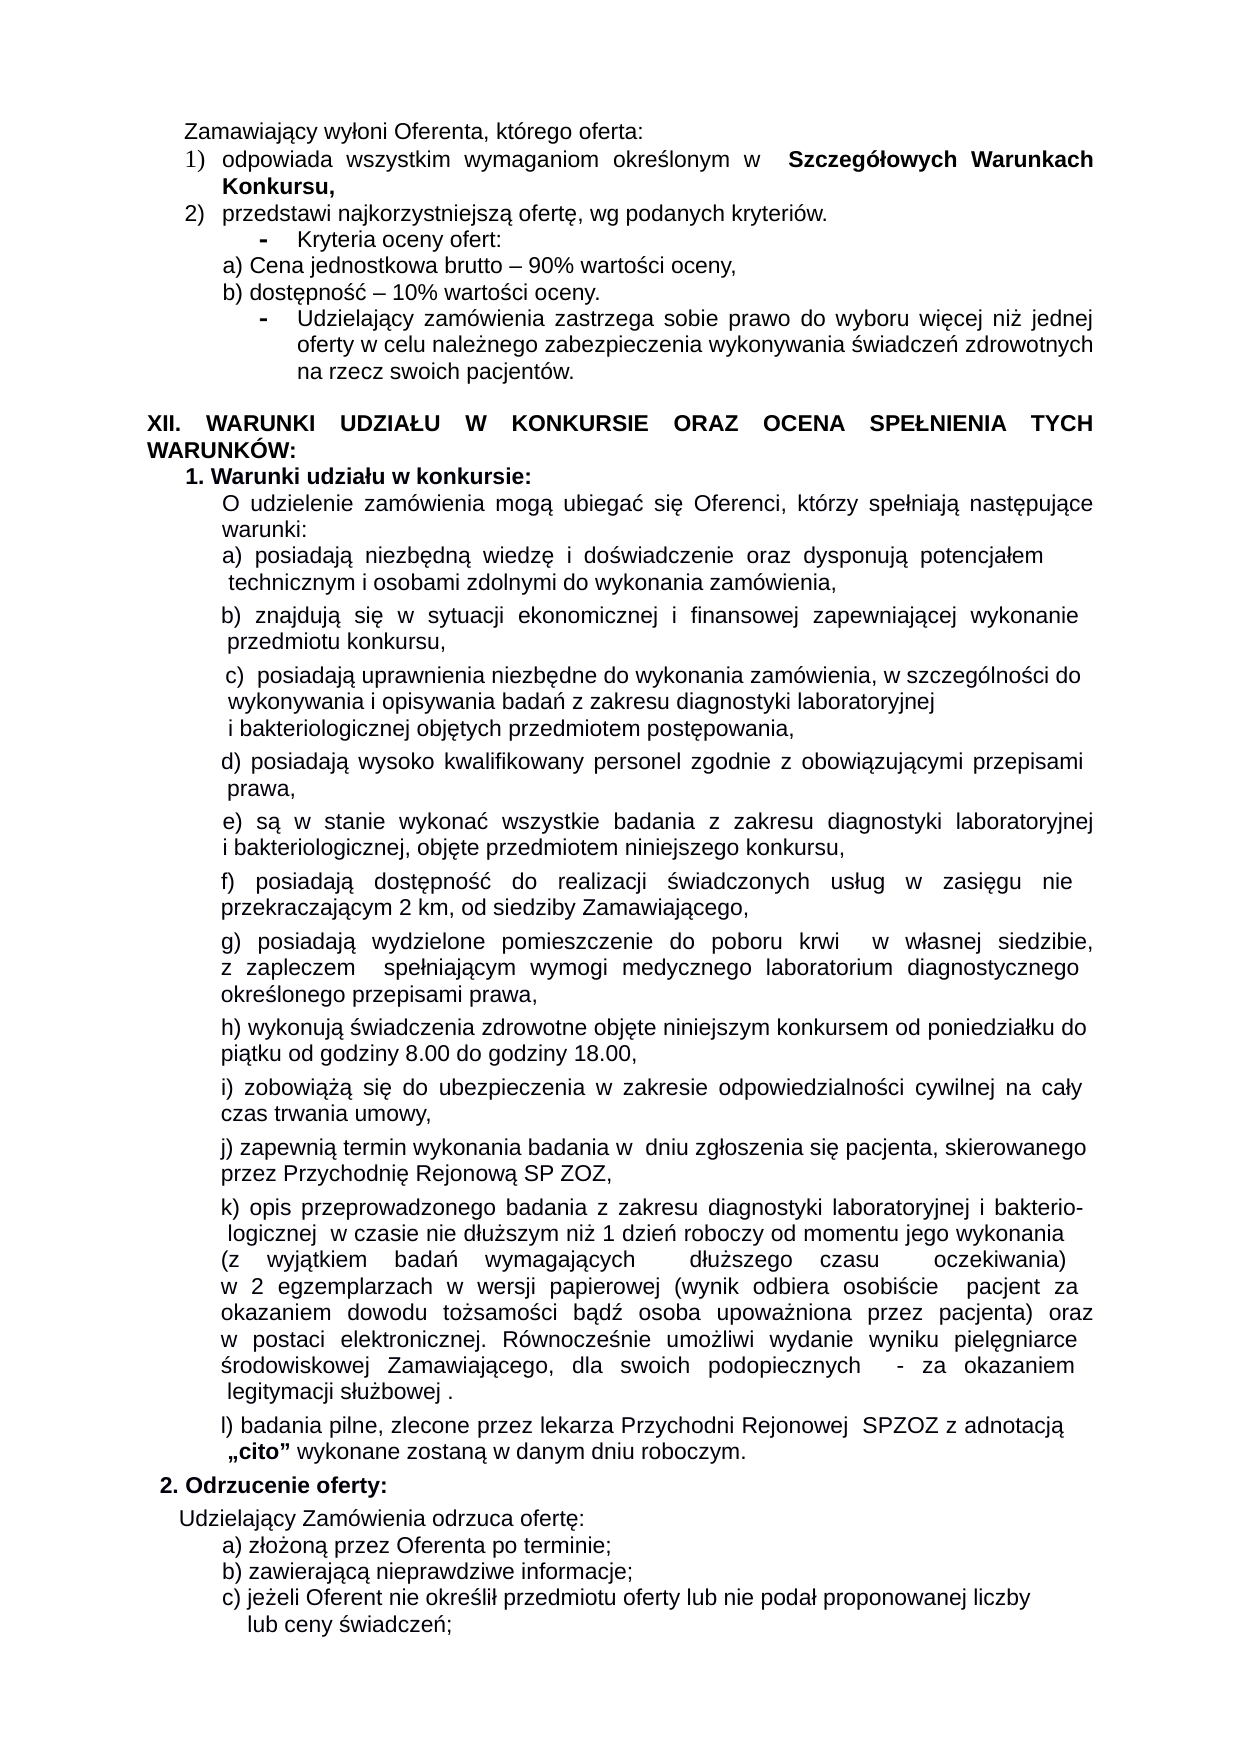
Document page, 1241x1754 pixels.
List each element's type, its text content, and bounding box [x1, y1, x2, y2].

text j) zapewnią termin wykonania badania w dniu zgłoszenia się pacjenta, skierowanego przez Przychodnię Rejonową SP ZOZ, [221, 1134, 1094, 1187]
text XII. WARUNKI UDZIAŁU W KONKURSIE ORAZ OCENA SPEŁNIENIA TYCH WARUNKÓW: [147, 410, 1094, 463]
text a) Cena jednostkowa brutto – 90% wartości oceny, [184, 252, 1094, 279]
text l) badania pilne, zlecone przez lekarza Przychodni Rejonowej SPZOZ z adnotacją „cito” wykonane zostaną w danym dniu roboczym. [221, 1412, 1094, 1464]
text b) dostępność – 10% wartości oceny. [184, 279, 1094, 305]
text e) są w stanie wykonać wszystkie badania z zakresu diagnostyki laboratoryjnej i bakteriologicznej, objęte przedmiotem niniejszego konkursu, [222, 808, 1094, 861]
text k) opis przeprowadzonego badania z zakresu diagnostyki laboratoryjnej i bakterio- logicznej w czasie nie dłuższym niż 1 dzień roboczy od momentu jego wykonania (z wyjątkiem badań wymagających dłuższego czasu oczekiwania) w 2 egzemplarzach w wersji papierowej (wynik odbiera osobiście pacjent za okazaniem dowodu tożsamości bądź osoba upoważniona przez pacjenta) oraz w postaci elektronicznej. Równocześnie umożliwi wydanie wyniku pielęgniarce środowiskowej Zamawiającego, dla swoich podopiecznych - za okazaniem legitymacji służbowej . [221, 1194, 1094, 1404]
text g) posiadają wydzielone pomieszczenie do poboru krwi w własnej siedzibie, z zapleczem spełniającym wymogi medycznego laboratorium diagnostycznego określonego przepisami prawa, [221, 928, 1094, 1007]
text Zamawiający wyłoni Oferenta, którego oferta: [184, 118, 1094, 144]
list Kryteria oceny ofert: [259, 226, 1094, 252]
text 1. Warunki udziału w konkursie: [147, 463, 1094, 489]
text b) znajdują się w sytuacji ekonomicznej i finansowej zapewniającej wykonanie przedmiotu konkursu, [221, 602, 1094, 655]
text f) posiadają dostępność do realizacji świadczonych usług w zasięgu nie przekraczającym 2 km, od siedziby Zamawiającego, [221, 868, 1094, 921]
text i) zobowiążą się do ubezpieczenia w zakresie odpowiedzialności cywilnej na cały czas trwania umowy, [221, 1074, 1094, 1127]
text h) wykonują świadczenia zdrowotne objęte niniejszym konkursem od poniedziałku do piątku od godziny 8.00 do godziny 18.00, [221, 1014, 1094, 1067]
text d) posiadają wysoko kwalifikowany personel zgodnie z obowiązującymi przepisami prawa, [221, 748, 1094, 801]
text Udzielający Zamówienia odrzuca ofertę: [147, 1505, 1094, 1532]
text 2. Odrzucenie oferty: [147, 1472, 1094, 1498]
text b) zawierającą nieprawdziwe informacje; [222, 1558, 1094, 1584]
list przedstawi najkorzystniejszą ofertę, wg podanych kryteriów. [184, 199, 1094, 226]
text a) posiadają niezbędną wiedzę i doświadczenie oraz dysponują potencjałem technicznym i osobami zdolnymi do wykonania zamówienia, [222, 542, 1094, 595]
text a) złożoną przez Oferenta po terminie; [222, 1532, 1094, 1558]
text c) posiadają uprawnienia niezbędne do wykonania zamówienia, w szczególności do wykonywania i opisywania badań z zakresu diagnostyki laboratoryjnej i bakteriologicznej objętych przedmiotem postępowania, [206, 662, 1094, 741]
text lub ceny świadczeń; [222, 1611, 1094, 1637]
list odpowiada wszystkim wymaganiom określonym w Szczegółowych Warunkach Konkursu, [184, 144, 1094, 199]
text O udzielenie zamówienia mogą ubiegać się Oferenci, którzy spełniają następujące warunki: [222, 489, 1094, 542]
list Udzielający zamówienia zastrzega sobie prawo do wyboru więcej niż jednej oferty w celu należnego zabezpieczenia wykonywania świadczeń zdrowotnych na rzecz swoich pacjentów. [259, 305, 1094, 384]
text c) jeżeli Oferent nie określił przedmiotu oferty lub nie podał proponowanej liczby [222, 1584, 1094, 1611]
